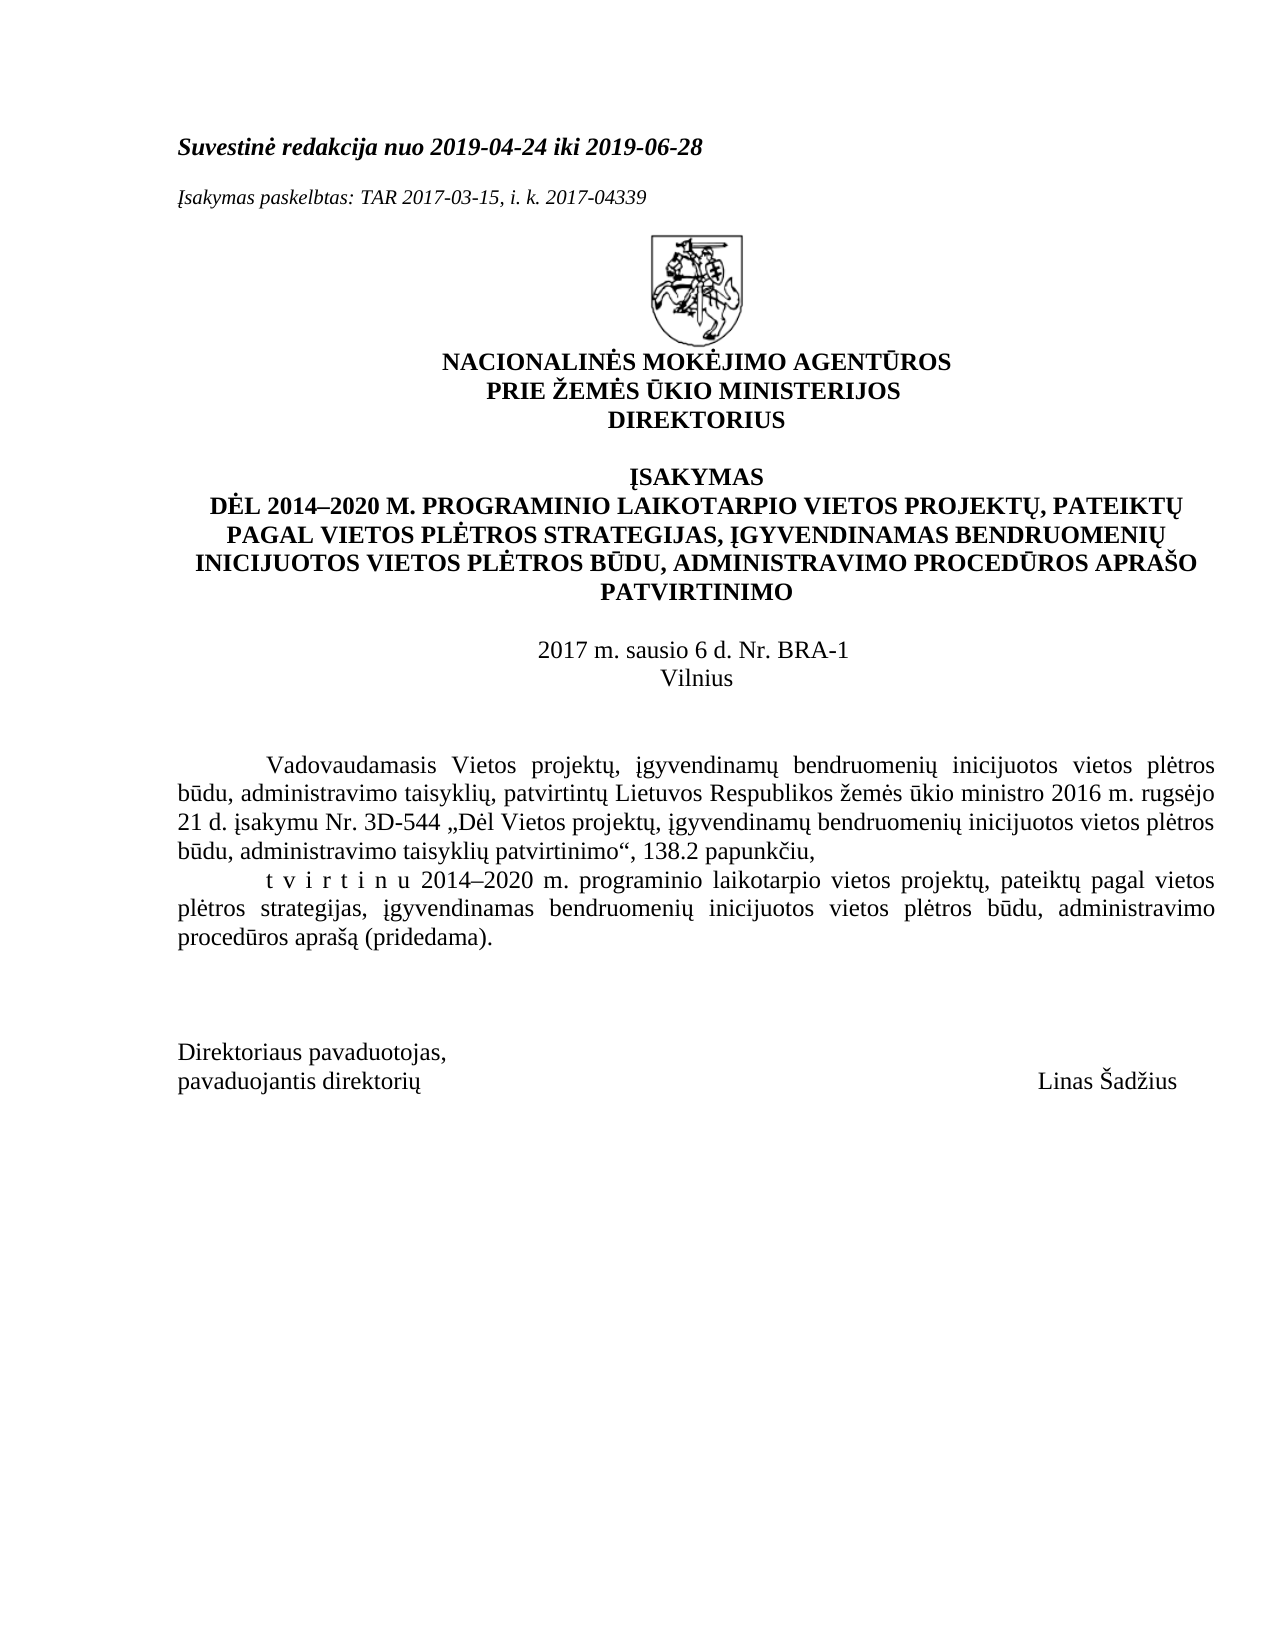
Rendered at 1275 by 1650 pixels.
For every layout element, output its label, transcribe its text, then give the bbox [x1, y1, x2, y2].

text Įsakymas paskelbtas: TAR 2017-03-15, i. k. 2017-04339 [177, 185, 1216, 209]
text Vilnius [177, 663, 1216, 692]
text 2017 m. sausio 6 d. Nr. BRA-1 [177, 635, 1216, 663]
text t v i r t i n u 2014–2020 m. programinio laikotarpio vietos projektų, pateiktų pagal vietos plėtros strategijas, įgyvendinamas bendruomenių inicijuotos vietos plėtros būdu, administravimo procedūros aprašą (pridedama). [177, 865, 1216, 951]
text PRIE ŽEMĖS ŪKIO MINISTERIJOS [177, 376, 1216, 405]
text pavaduojantis direktorių Linas Šadžius [177, 1066, 1216, 1095]
text NACIONALINĖS MOKĖJIMO AGENTŪROS [177, 347, 1216, 376]
text Suvestinė redakcija nuo 2019-04-24 iki 2019-06-28 [177, 132, 1216, 161]
text ĮSAKYMAS [177, 462, 1216, 491]
text Direktoriaus pavaduotojas, [177, 1037, 1216, 1066]
text DĖL 2014–2020 M. PROGRAMINIO LAIKOTARPIO VIETOS PROJEKTŲ, PATEIKTŲ PAGAL VIETOS PLĖTROS STRATEGIJAS, ĮGYVENDINAMAS BENDRUOMENIŲ INICIJUOTOS VIETOS PLĖTROS BŪDU, ADMINISTRAVIMO PROCEDŪROS APRAŠO [177, 491, 1216, 577]
text DIREKTORIUS [177, 405, 1216, 433]
text PATVIRTINIMO [177, 577, 1172, 606]
text Vadovaudamasis Vietos projektų, įgyvendinamų bendruomenių inicijuotos vietos plėtros būdu, administravimo taisyklių, patvirtintų Lietuvos Respublikos žemės ūkio ministro 2016 m. rugsėjo 21 d. įsakymu Nr. 3D-544 „Dėl Vietos projektų, įgyvendinamų bendruomenių inicijuotos vietos plėtros būdu, administravimo taisyklių patvirtinimo“, 138.2 papunkčiu, [177, 750, 1216, 865]
